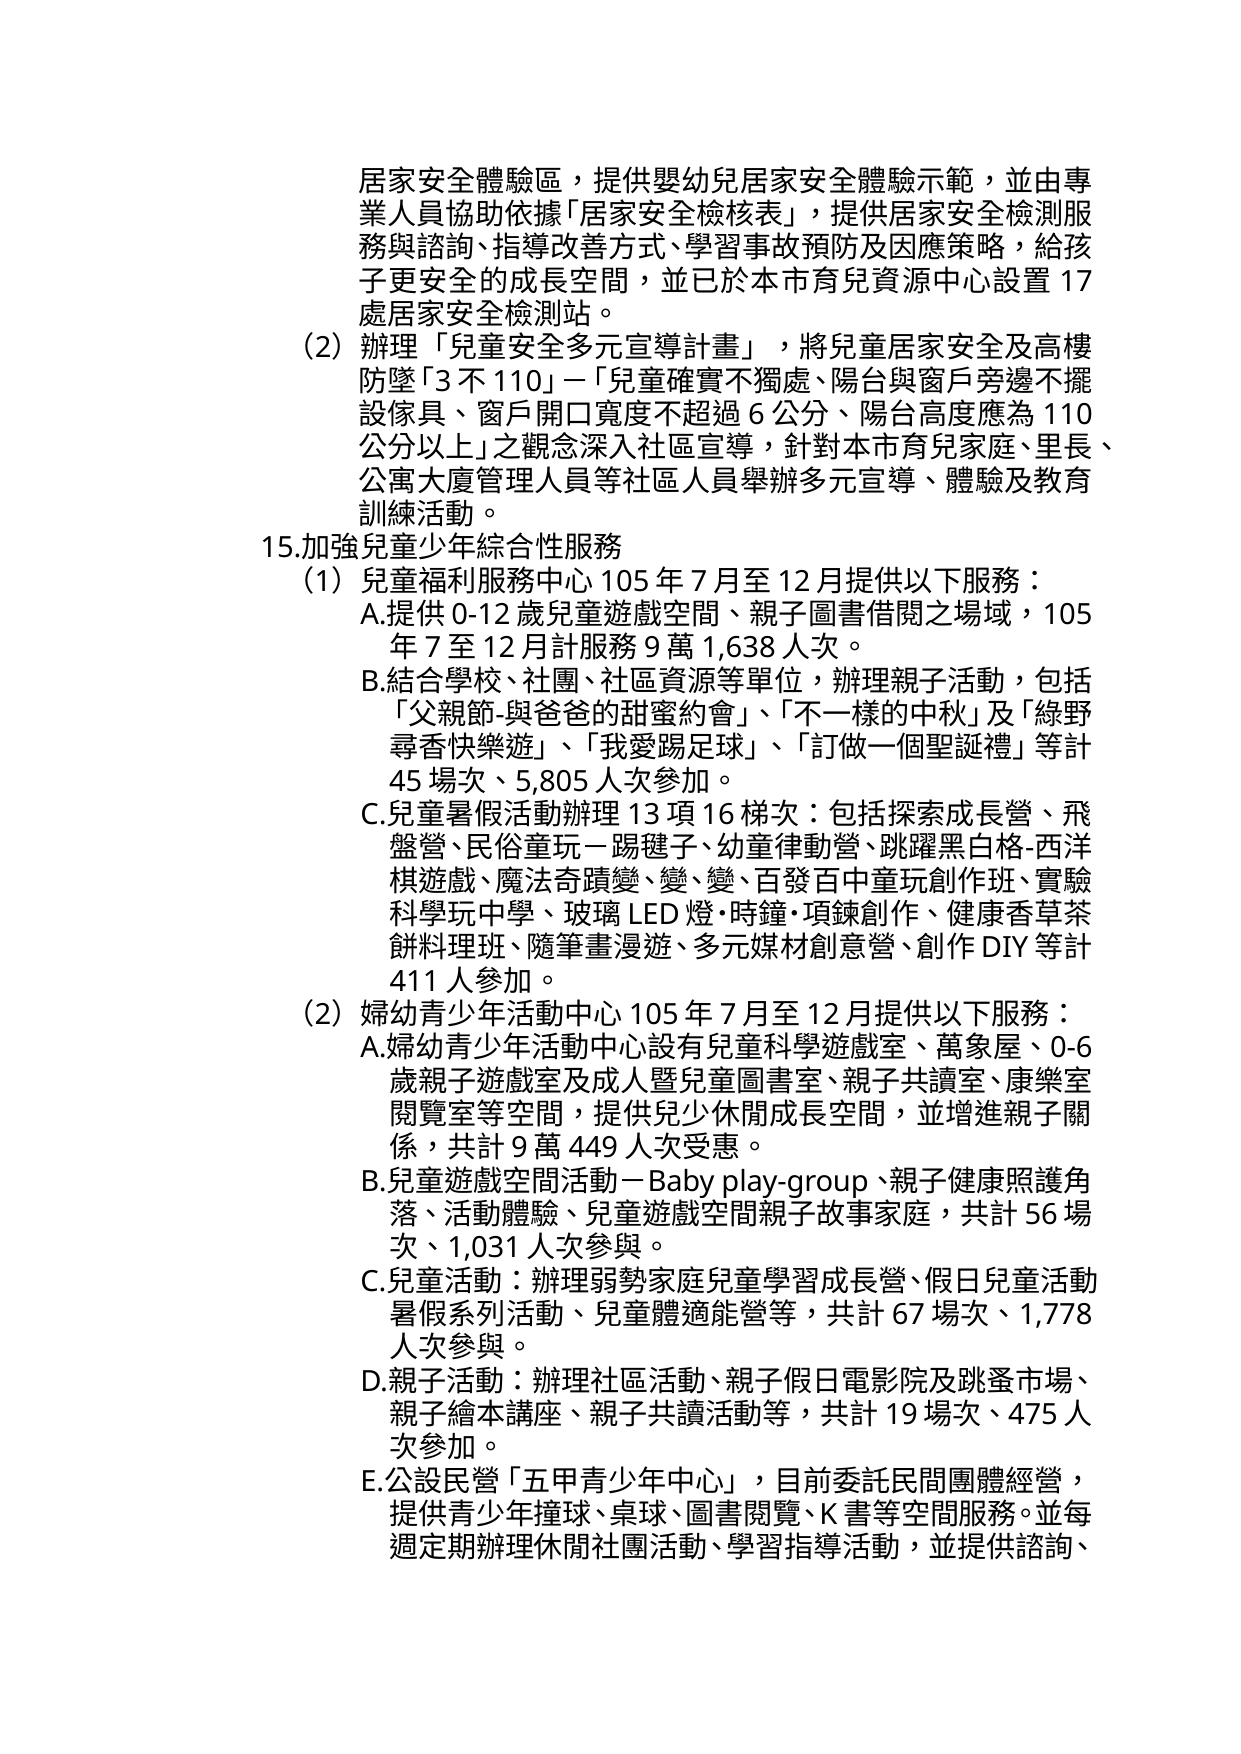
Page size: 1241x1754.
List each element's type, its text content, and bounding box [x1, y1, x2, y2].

text E.公設民營「五甲青少年中心」，目前委託民間團體經營，提供青少年撞球、桌球、圖書閱覽、K書等空間服務。並每週定期辦理休閒社團活動、學習指導活動，並提供諮詢、輔導與外展服務，共計服務1萬5,879人次。 [360, 1464, 1092, 1564]
text A.提供0-12歲兒童遊戲空間、親子圖書借閱之場域，105年7至12月計服務9萬1,638人次。 [360, 598, 1092, 664]
text B.結合學校、社團、社區資源等單位，辦理親子活動，包括「父親節-與爸爸的甜蜜約會」、「不一樣的中秋」及「綠野尋香快樂遊」、「我愛踢足球」、「訂做一個聖誕禮」等計45場次、5,805人次參加。 [360, 664, 1092, 798]
text C.兒童活動：辦理弱勢家庭兒童學習成長營、假日兒童活動、暑假系列活動、兒童體適能營等，共計67場次、1,778人次參與。 [360, 1264, 1092, 1364]
text （2）辦理「兒童安全多元宣導計畫」，將兒童居家安全及高樓防墜「3不110」－「兒童確實不獨處、陽台與窗戶旁邊不擺設傢具、窗戶開口寬度不超過6公分、陽台高度應為110公分以上」之觀念深入社區宣導，針對本市育兒家庭、里長、公寓大廈管理人員等社區人員舉辦多元宣導、體驗及教育訓練活動。 [285, 331, 1092, 531]
text A.婦幼青少年活動中心設有兒童科學遊戲室、萬象屋、0-6歲親子遊戲室及成人暨兒童圖書室、親子共讀室、康樂室、閱覽室等空間，提供兒少休閒成長空間，並增進親子關係，共計9萬449人次受惠。 [360, 1031, 1092, 1164]
text 居家安全體驗區，提供嬰幼兒居家安全體驗示範，並由專業人員協助依據「居家安全檢核表」，提供居家安全檢測服務與諮詢、指導改善方式、學習事故預防及因應策略，給孩子更安全的成長空間，並已於本市育兒資源中心設置17處居家安全檢測站。 [285, 164, 1092, 331]
text （2）婦幼青少年活動中心105年7月至12月提供以下服務： [285, 998, 1092, 1031]
text 15.加強兒童少年綜合性服務 [260, 531, 1080, 564]
text C.兒童暑假活動辦理13項16梯次：包括探索成長營、飛盤營、民俗童玩－踢毽子、幼童律動營、跳躍黑白格-西洋棋遊戲、魔法奇蹟變、變、變、百發百中童玩創作班、實驗科學玩中學、玻璃LED燈˙時鐘˙項鍊創作、健康香草茶餅料理班、隨筆畫漫遊、多元媒材創意營、創作DIY等計411人參加。 [360, 798, 1092, 998]
text （1）兒童福利服務中心105年7月至12月提供以下服務： [285, 564, 1092, 598]
text D.親子活動：辦理社區活動、親子假日電影院及跳蚤市場、親子繪本講座、親子共讀活動等，共計19場次、475人次參加。 [360, 1364, 1092, 1464]
text B.兒童遊戲空間活動－Baby play-group、親子健康照護角落、活動體驗、兒童遊戲空間親子故事家庭，共計56場次、1,031人次參與。 [360, 1164, 1092, 1264]
